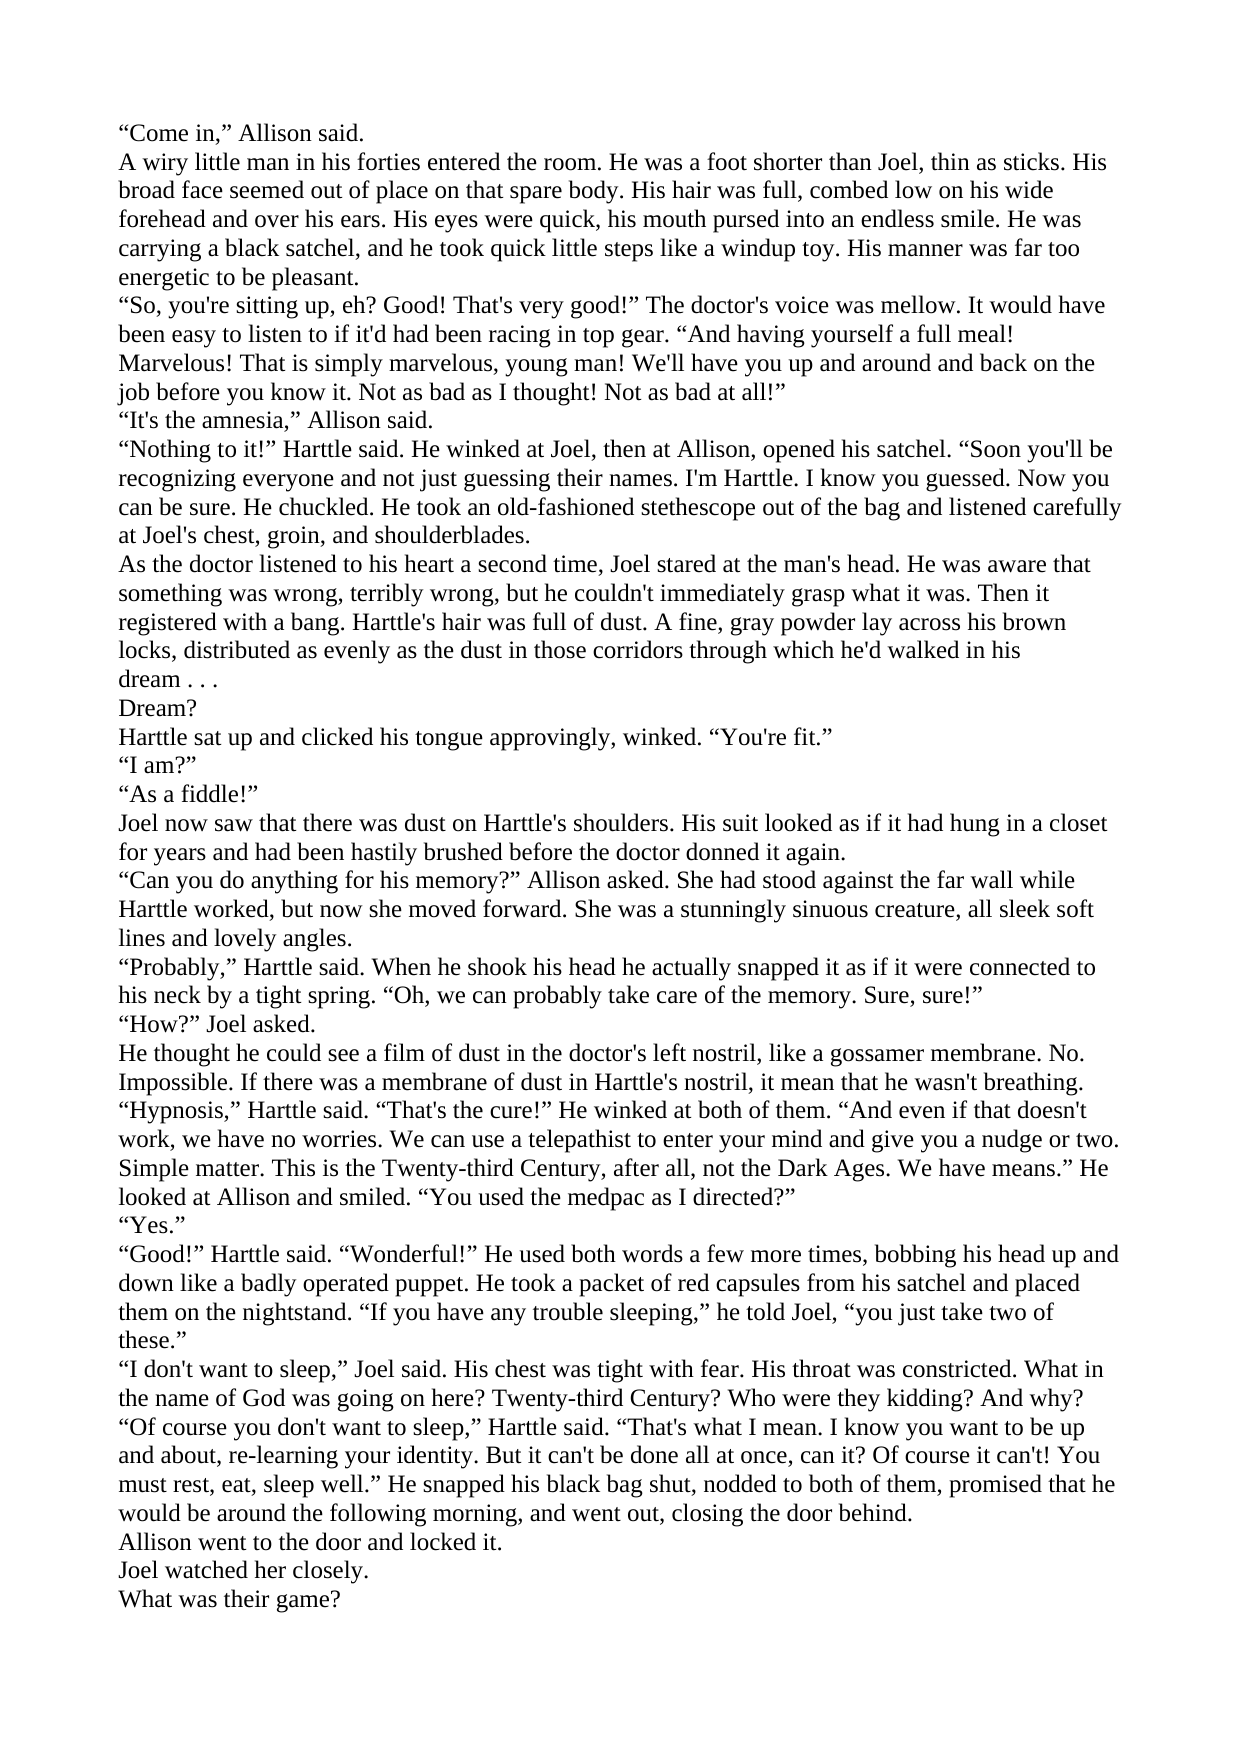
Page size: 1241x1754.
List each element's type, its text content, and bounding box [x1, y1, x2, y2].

text “Can you do anything for his memory?” Allison asked. She had stood against the far wall while Harttle worked, but now she moved forward. She was a stunningly sinuous creature, all sleek soft lines and lovely angles. [118, 866, 1122, 952]
text “I am?” [118, 751, 1122, 779]
text “Yes.” [118, 1211, 1122, 1239]
text He thought he could see a film of dust in the doctor's left nostril, like a gossamer membrane. No. Impossible. If there was a membrane of dust in Harttle's nostril, it mean that he wasn't breathing. [118, 1038, 1122, 1096]
text “Of course you don't want to sleep,” Harttle said. “That's what I mean. I know you want to be up and about, re-learning your identity. But it can't be done all at once, can it? Of course it can't! You must rest, eat, sleep well.” He snapped his black bag shut, nodded to both of them, promised that he would be around the following morning, and went out, closing the door behind. [118, 1412, 1122, 1527]
text “Come in,” Allison said. [118, 118, 1122, 147]
text “I don't want to sleep,” Joel said. His chest was tight with fear. His throat was constricted. What in the name of God was going on here? Twenty-third Century? Who were they kidding? And why? [118, 1354, 1122, 1412]
text “As a fiddle!” [118, 779, 1122, 808]
text As the doctor listened to his heart a second time, Joel stared at the man's head. He was aware that something was wrong, terribly wrong, but he couldn't immediately grasp what it was. Then it registered with a bang. Harttle's hair was full of dust. A fine, gray powder lay across his brown locks, distributed as evenly as the dust in those corridors through which he'd walked in his dream . . . [118, 549, 1122, 693]
text “It's the amnesia,” Allison said. [118, 406, 1122, 434]
text “Probably,” Harttle said. When he shook his head he actually snapped it as if it were connected to his neck by a tight spring. “Oh, we can probably take care of the memory. Sure, sure!” [118, 952, 1122, 1009]
text “Good!” Harttle said. “Wonderful!” He used both words a few more times, bobbing his head up and down like a badly operated puppet. He took a packet of red capsules from his satchel and placed them on the nightstand. “If you have any trouble sleeping,” he told Joel, “you just take two of these.” [118, 1239, 1122, 1354]
text “So, you're sitting up, eh? Good! That's very good!” The doctor's voice was mellow. It would have been easy to listen to if it'd had been racing in top gear. “And having yourself a full meal! Marvelous! That is simply marvelous, young man! We'll have you up and around and back on the job before you know it. Not as bad as I thought! Not as bad at all!” [118, 291, 1122, 406]
text A wiry little man in his forties entered the room. He was a foot shorter than Joel, thin as sticks. His broad face seemed out of place on that spare body. His hair was full, combed low on his wide forehead and over his ears. His eyes were quick, his mouth pursed into an endless smile. He was carrying a black satchel, and he took quick little steps like a windup toy. His manner was far too energetic to be pleasant. [118, 147, 1122, 291]
text “Hypnosis,” Harttle said. “That's the cure!” He winked at both of them. “And even if that doesn't work, we have no worries. We can use a telepathist to enter your mind and give you a nudge or two. Simple matter. This is the Twenty-third Century, after all, not the Dark Ages. We have means.” He looked at Allison and smiled. “You used the medpac as I directed?” [118, 1096, 1122, 1211]
text What was their game? [118, 1584, 1122, 1613]
text Joel watched her closely. [118, 1556, 1122, 1584]
text Dream? [118, 693, 1122, 722]
text “How?” Joel asked. [118, 1009, 1122, 1038]
text Joel now saw that there was dust on Harttle's shoulders. His suit looked as if it had hung in a closet for years and had been hastily brushed before the doctor donned it again. [118, 808, 1122, 866]
text Harttle sat up and clicked his tongue approvingly, winked. “You're fit.” [118, 722, 1122, 751]
text “Nothing to it!” Harttle said. He winked at Joel, then at Allison, opened his satchel. “Soon you'll be recognizing everyone and not just guessing their names. I'm Harttle. I know you guessed. Now you can be sure. He chuckled. He took an old-fashioned stethescope out of the bag and listened carefully at Joel's chest, groin, and shoulderblades. [118, 434, 1122, 549]
text Allison went to the door and locked it. [118, 1527, 1122, 1556]
